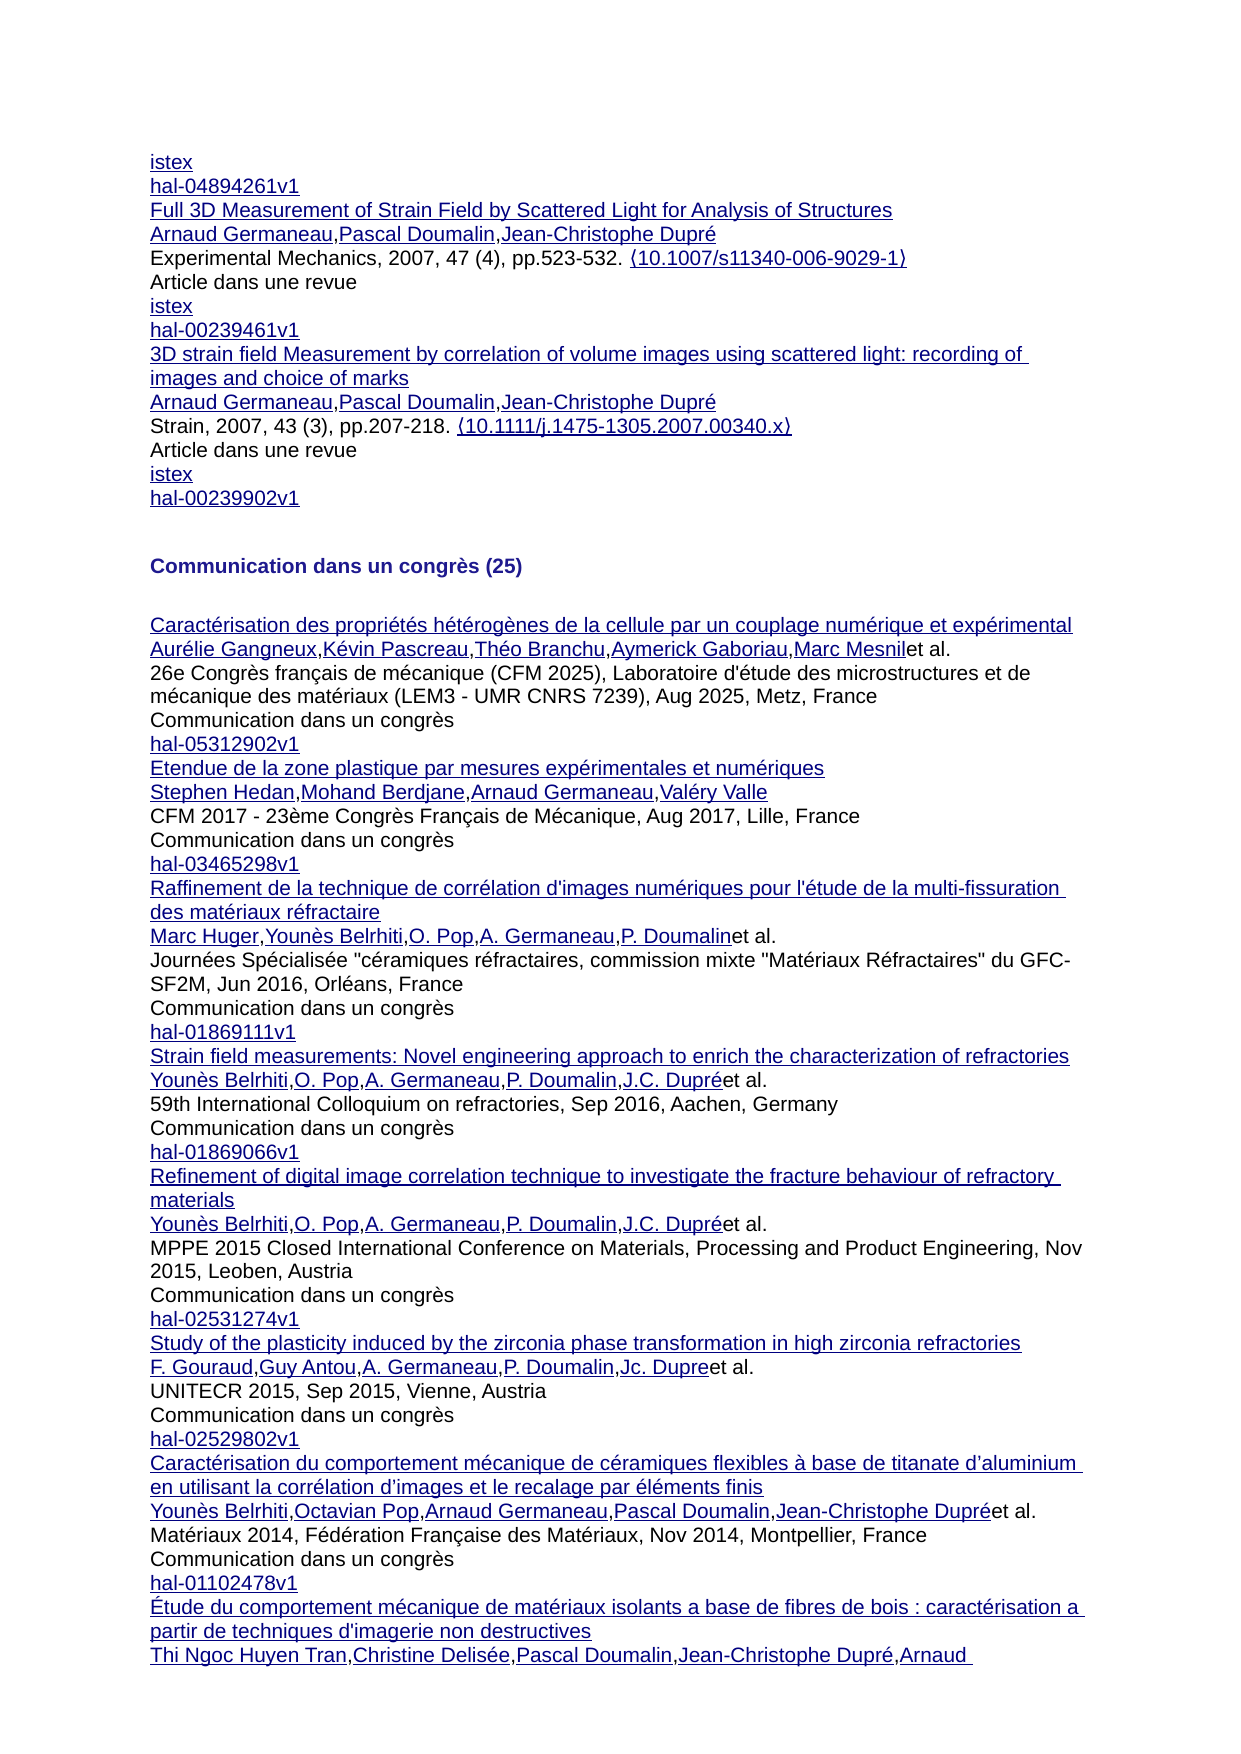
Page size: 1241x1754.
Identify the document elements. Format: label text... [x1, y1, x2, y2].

table_cell Caractérisation du comportement mécanique de céramiques flexibles à base de titanate d’aluminium en utilisant la corrélation d’images et le recalage par éléments finis Younès Belrhiti,Octavian Pop,Arnaud Germaneau,Pascal Doumalin,Jean-Christophe Dupréet al. Matériaux 2014, Fédération Française des Matériaux, Nov 2014, Montpellier, France Communication dans un congrès hal-01102478v1 [150, 1451, 1090, 1595]
table_header Caractérisation des propriétés hétérogènes de la cellule par un couplage numérique et expérimental Aurélie Gangneux,Kévin Pascreau,Théo Branchu,Aymerick Gaboriau,Marc Mesnilet al. 26e Congrès français de mécanique (CFM 2025), Laboratoire d'étude des microstructures et de mécanique des matériaux (LEM3 - UMR CNRS 7239), Aug 2025, Metz, France Communication dans un congrès hal-05312902v1 [150, 613, 1090, 756]
table_cell Strain field measurements: Novel engineering approach to enrich the characterization of refractories Younès Belrhiti,O. Pop,A. Germaneau,P. Doumalin,J.C. Dupréet al. 59th International Colloquium on refractories, Sep 2016, Aachen, Germany Communication dans un congrès hal-01869066v1 [150, 1044, 1090, 1163]
table_cell Study of the plasticity induced by the zirconia phase transformation in high zirconia refractories F. Gouraud,Guy Antou,A. Germaneau,P. Doumalin,Jc. Dupreet al. UNITECR 2015, Sep 2015, Vienne, Austria Communication dans un congrès hal-02529802v1 [150, 1331, 1090, 1451]
table_cell istex hal-04894261v1 [150, 150, 1090, 198]
table_cell Full 3D Measurement of Strain Field by Scattered Light for Analysis of Structures Arnaud Germaneau,Pascal Doumalin,Jean-Christophe Dupré Experimental Mechanics, 2007, 47 (4), pp.523-532. ⟨10.1007/s11340-006-9029-1⟩ Article dans une revue istex hal-00239461v1 [150, 198, 1090, 342]
table_cell Refinement of digital image correlation technique to investigate the fracture behaviour of refractory materials Younès Belrhiti,O. Pop,A. Germaneau,P. Doumalin,J.C. Dupréet al. MPPE 2015 Closed International Conference on Materials, Processing and Product Engineering, Nov 2015, Leoben, Austria Communication dans un congrès hal-02531274v1 [150, 1164, 1090, 1331]
table_cell 3D strain field Measurement by correlation of volume images using scattered light: recording of images and choice of marks Arnaud Germaneau,Pascal Doumalin,Jean-Christophe Dupré Strain, 2007, 43 (3), pp.207-218. ⟨10.1111/j.1475-1305.2007.00340.x⟩ Article dans une revue istex hal-00239902v1 [150, 342, 1090, 509]
subtitle Communication dans un congrès (25) [150, 554, 1090, 578]
table_cell Étude du comportement mécanique de matériaux isolants a base de fibres de bois : caractérisation a partir de techniques d'imagerie non destructives Thi Ngoc Huyen Tran,Christine Delisée,Pascal Doumalin,Jean-Christophe Dupré,Arnaud [150, 1595, 1090, 1667]
table_cell Raffinement de la technique de corrélation d'images numériques pour l'étude de la multi-fissuration des matériaux réfractaire Marc Huger,Younès Belrhiti,O. Pop,A. Germaneau,P. Doumalinet al. Journées Spécialisée "céramiques réfractaires, commission mixte "Matériaux Réfractaires" du GFC-SF2M, Jun 2016, Orléans, France Communication dans un congrès hal-01869111v1 [150, 876, 1090, 1044]
table_cell Etendue de la zone plastique par mesures expérimentales et numériques Stephen Hedan,Mohand Berdjane,Arnaud Germaneau,Valéry Valle CFM 2017 - 23ème Congrès Français de Mécanique, Aug 2017, Lille, France Communication dans un congrès hal-03465298v1 [150, 756, 1090, 876]
